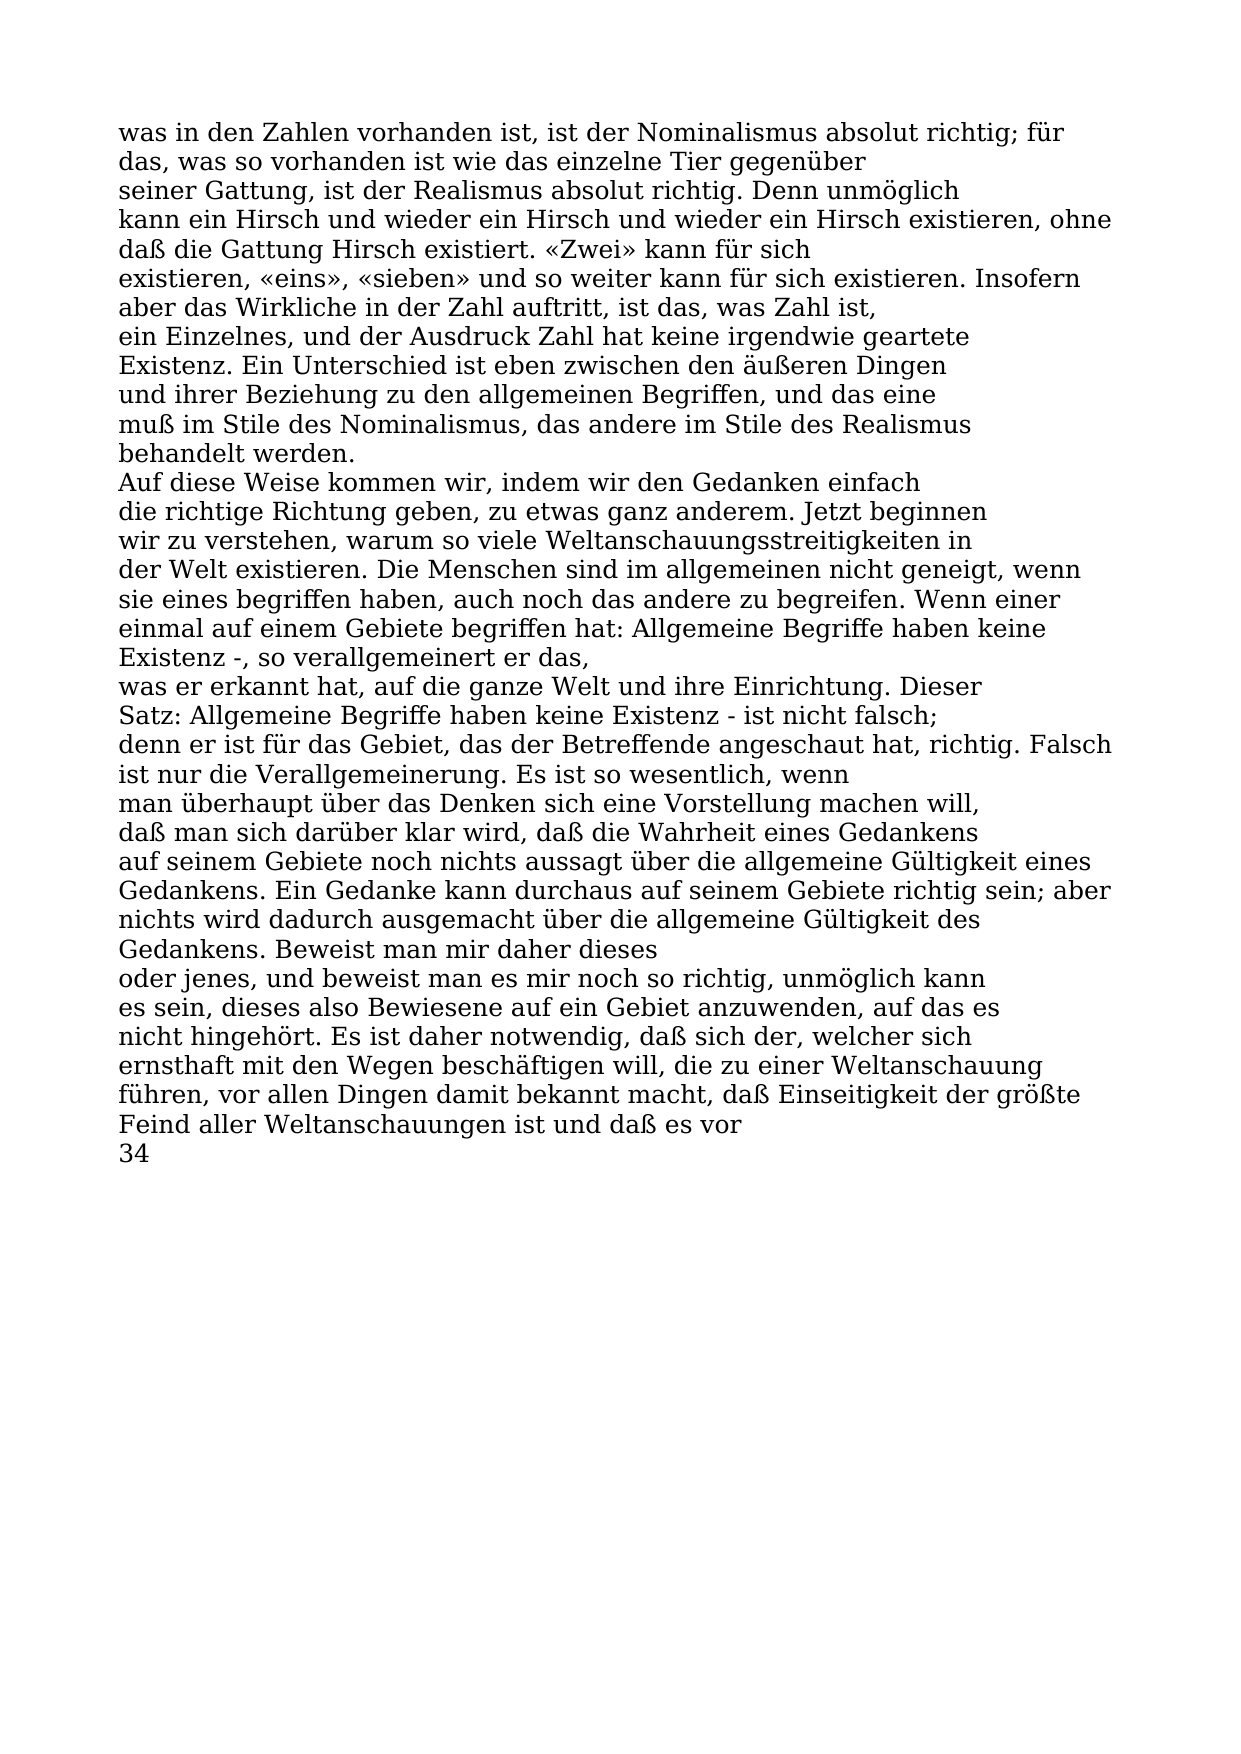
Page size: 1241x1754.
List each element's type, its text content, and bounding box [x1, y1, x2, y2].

text und ihrer Beziehung zu den allgemeinen Begriffen, und das eine [118, 381, 1122, 410]
text kann ein Hirsch und wieder ein Hirsch und wieder ein Hirsch existieren, ohne daß die Gattung Hirsch existiert. «Zwei» kann für sich [118, 206, 1122, 264]
text muß im Stile des Nominalismus, das andere im Stile des Realismus [118, 410, 1122, 439]
text es sein, dieses also Bewiesene auf ein Gebiet anzuwenden, auf das es [118, 993, 1122, 1022]
text daß man sich darüber klar wird, daß die Wahrheit eines Gedankens [118, 818, 1122, 847]
text oder jenes, und beweist man es mir noch so richtig, unmöglich kann [118, 964, 1122, 993]
text auf seinem Gebiete noch nichts aussagt über die allgemeine Gültigkeit eines Gedankens. Ein Gedanke kann durchaus auf seinem Gebiete richtig sein; aber nichts wird dadurch ausgemacht über die allgemeine Gültigkeit des Gedankens. Beweist man mir daher dieses [118, 847, 1122, 964]
text seiner Gattung, ist der Realismus absolut richtig. Denn unmöglich [118, 176, 1122, 206]
text Existenz. Ein Unterschied ist eben zwischen den äußeren Dingen [118, 351, 1122, 381]
text wir zu verstehen, warum so viele Weltanschauungsstreitigkeiten in [118, 526, 1122, 556]
text der Welt existieren. Die Menschen sind im allgemeinen nicht geneigt, wenn sie eines begriffen haben, auch noch das andere zu begreifen. Wenn einer einmal auf einem Gebiete begriffen hat: Allgemeine Begriffe haben keine Existenz -, so verallgemeinert er das, [118, 556, 1122, 672]
text ein Einzelnes, und der Ausdruck Zahl hat keine irgendwie geartete [118, 322, 1122, 351]
text Satz: Allgemeine Begriffe haben keine Existenz - ist nicht falsch; [118, 701, 1122, 731]
text was in den Zahlen vorhanden ist, ist der Nominalismus absolut richtig; für das, was so vorhanden ist wie das einzelne Tier gegenüber [118, 118, 1122, 176]
text die richtige Richtung geben, zu etwas ganz anderem. Jetzt beginnen [118, 497, 1122, 526]
text ernsthaft mit den Wegen beschäftigen will, die zu einer Weltanschauung führen, vor allen Dingen damit bekannt macht, daß Einseitigkeit der größte Feind aller Weltanschauungen ist und daß es vor [118, 1051, 1122, 1139]
text existieren, «eins», «sieben» und so weiter kann für sich existieren. Insofern aber das Wirkliche in der Zahl auftritt, ist das, was Zahl ist, [118, 264, 1122, 322]
text man überhaupt über das Denken sich eine Vorstellung machen will, [118, 789, 1122, 818]
text 34 [118, 1139, 1122, 1168]
text Auf diese Weise kommen wir, indem wir den Gedanken einfach [118, 468, 1122, 497]
text denn er ist für das Gebiet, das der Betreffende angeschaut hat, richtig. Falsch ist nur die Verallgemeinerung. Es ist so wesentlich, wenn [118, 731, 1122, 789]
text was er erkannt hat, auf die ganze Welt und ihre Einrichtung. Dieser [118, 672, 1122, 701]
text behandelt werden. [118, 439, 1122, 468]
text nicht hingehört. Es ist daher notwendig, daß sich der, welcher sich [118, 1022, 1122, 1051]
